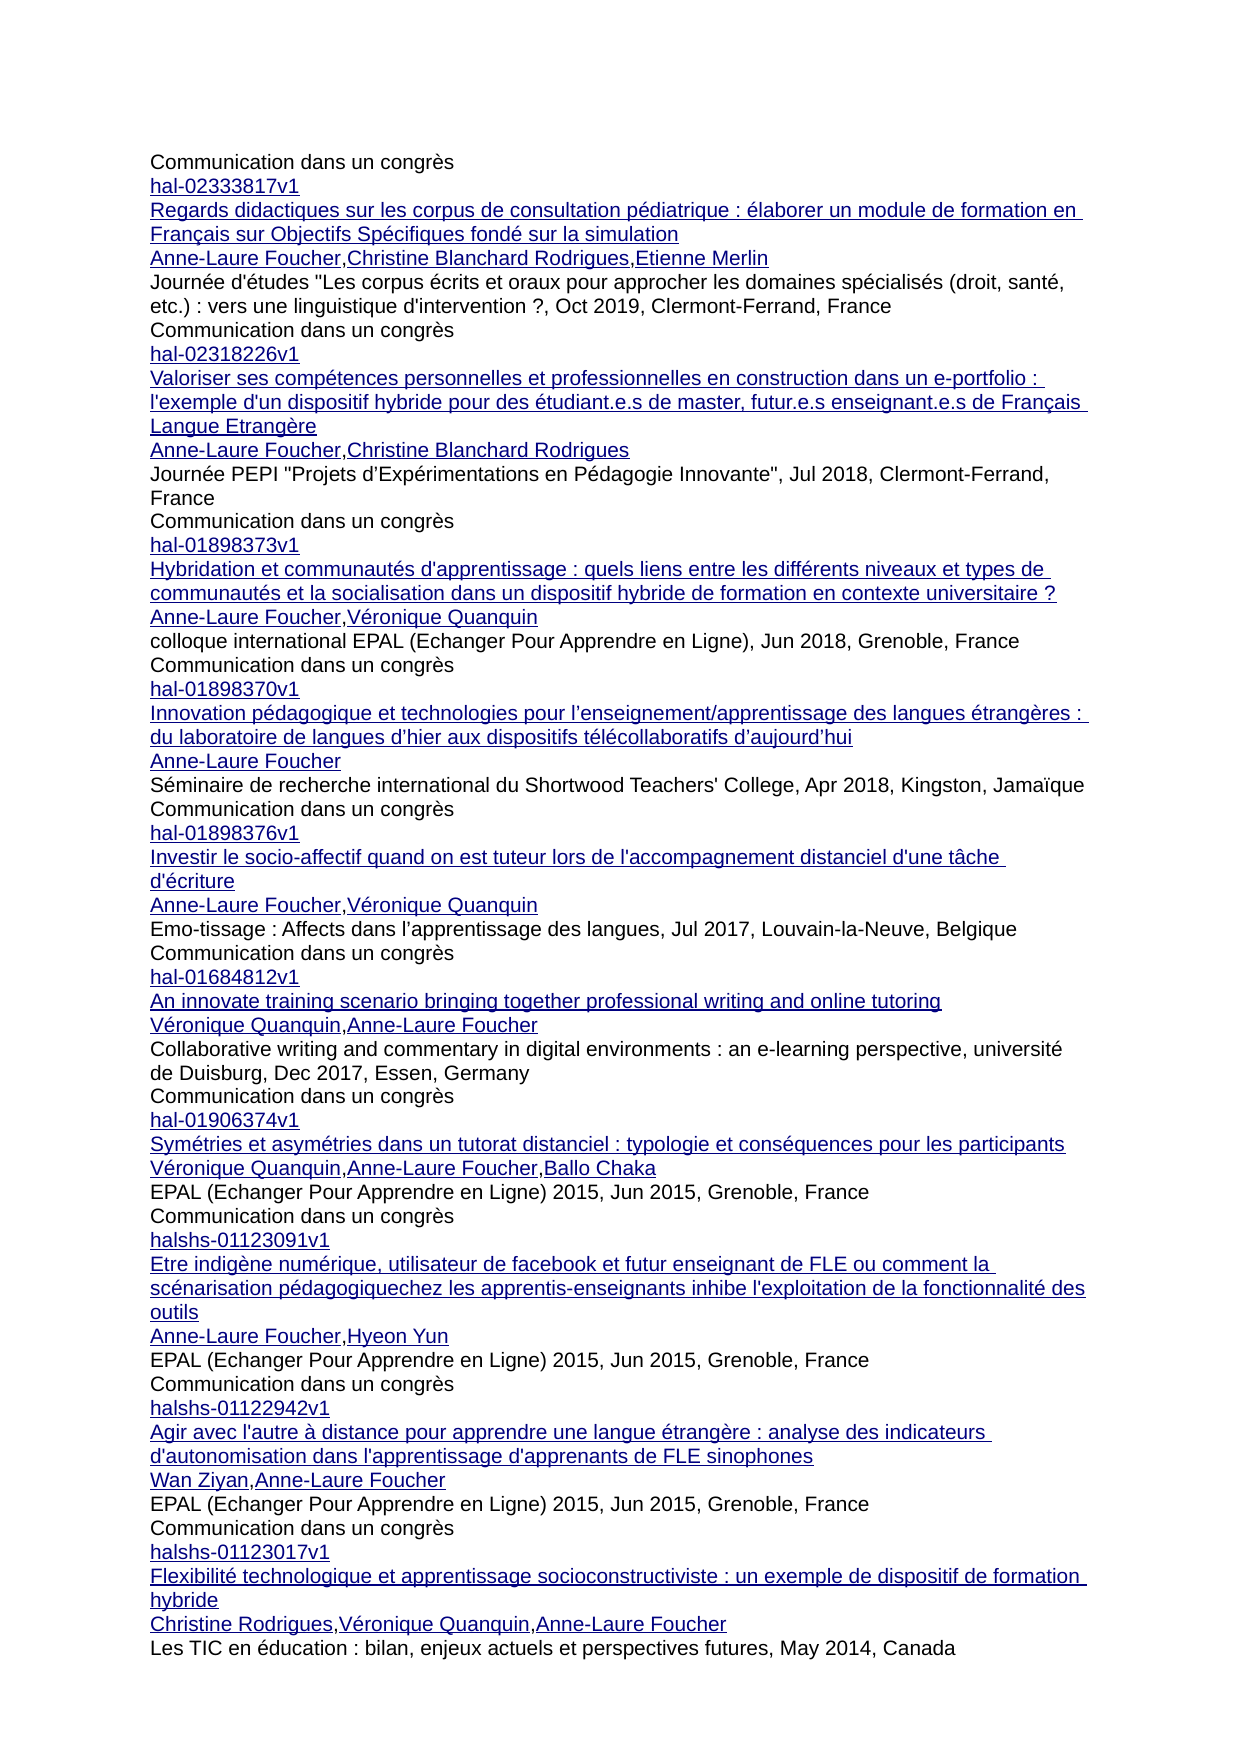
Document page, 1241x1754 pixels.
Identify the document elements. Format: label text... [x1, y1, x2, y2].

table_cell Innovation pédagogique et technologies pour l’enseignement/apprentissage des langues étrangères : du laboratoire de langues d’hier aux dispositifs télécollaboratifs d’aujourd’hui Anne-Laure Foucher Séminaire de recherche international du Shortwood Teachers' College, Apr 2018, Kingston, Jamaïque Communication dans un congrès hal-01898376v1 [150, 701, 1090, 845]
table_cell Etre indigène numérique, utilisateur de facebook et futur enseignant de FLE ou comment la scénarisation pédagogiquechez les apprentis-enseignants inhibe l'exploitation de la fonctionnalité des outils Anne-Laure Foucher,Hyeon Yun EPAL (Echanger Pour Apprendre en Ligne) 2015, Jun 2015, Grenoble, France Communication dans un congrès halshs-01122942v1 [150, 1252, 1090, 1420]
table_cell Investir le socio-affectif quand on est tuteur lors de l'accompagnement distanciel d'une tâche d'écriture Anne-Laure Foucher,Véronique Quanquin Emo-tissage : Affects dans l’apprentissage des langues, Jul 2017, Louvain-la-Neuve, Belgique Communication dans un congrès hal-01684812v1 [150, 845, 1090, 988]
table_cell Communication dans un congrès hal-02333817v1 [150, 150, 1090, 198]
table_cell Hybridation et communautés d'apprentissage : quels liens entre les différents niveaux et types de communautés et la socialisation dans un dispositif hybride de formation en contexte universitaire ? Anne-Laure Foucher,Véronique Quanquin colloque international EPAL (Echanger Pour Apprendre en Ligne), Jun 2018, Grenoble, France Communication dans un congrès hal-01898370v1 [150, 557, 1090, 701]
table_cell Agir avec l'autre à distance pour apprendre une langue étrangère : analyse des indicateurs d'autonomisation dans l'apprentissage d'apprenants de FLE sinophones Wan Ziyan,Anne-Laure Foucher EPAL (Echanger Pour Apprendre en Ligne) 2015, Jun 2015, Grenoble, France Communication dans un congrès halshs-01123017v1 [150, 1420, 1090, 1563]
table_cell Valoriser ses compétences personnelles et professionnelles en construction dans un e-portfolio : l'exemple d'un dispositif hybride pour des étudiant.e.s de master, futur.e.s enseignant.e.s de Français Langue Etrangère Anne-Laure Foucher,Christine Blanchard Rodrigues Journée PEPI "Projets d’Expérimentations en Pédagogie Innovante", Jul 2018, Clermont-Ferrand, France Communication dans un congrès hal-01898373v1 [150, 366, 1090, 557]
table_cell Regards didactiques sur les corpus de consultation pédiatrique : élaborer un module de formation en Français sur Objectifs Spécifiques fondé sur la simulation Anne-Laure Foucher,Christine Blanchard Rodrigues,Etienne Merlin Journée d'études "Les corpus écrits et oraux pour approcher les domaines spécialisés (droit, santé, etc.) : vers une linguistique d'intervention ?, Oct 2019, Clermont-Ferrand, France Communication dans un congrès hal-02318226v1 [150, 198, 1090, 366]
table_cell Flexibilité technologique et apprentissage socioconstructiviste : un exemple de dispositif de formation hybride Christine Rodrigues,Véronique Quanquin,Anne-Laure Foucher Les TIC en éducation : bilan, enjeux actuels et perspectives futures, May 2014, Canada [150, 1564, 1090, 1659]
table_cell An innovate training scenario bringing together professional writing and online tutoring Véronique Quanquin,Anne-Laure Foucher Collaborative writing and commentary in digital environments : an e-learning perspective, université de Duisburg, Dec 2017, Essen, Germany Communication dans un congrès hal-01906374v1 [150, 989, 1090, 1132]
table_cell Symétries et asymétries dans un tutorat distanciel : typologie et conséquences pour les participants Véronique Quanquin,Anne-Laure Foucher,Ballo Chaka EPAL (Echanger Pour Apprendre en Ligne) 2015, Jun 2015, Grenoble, France Communication dans un congrès halshs-01123091v1 [150, 1132, 1090, 1252]
